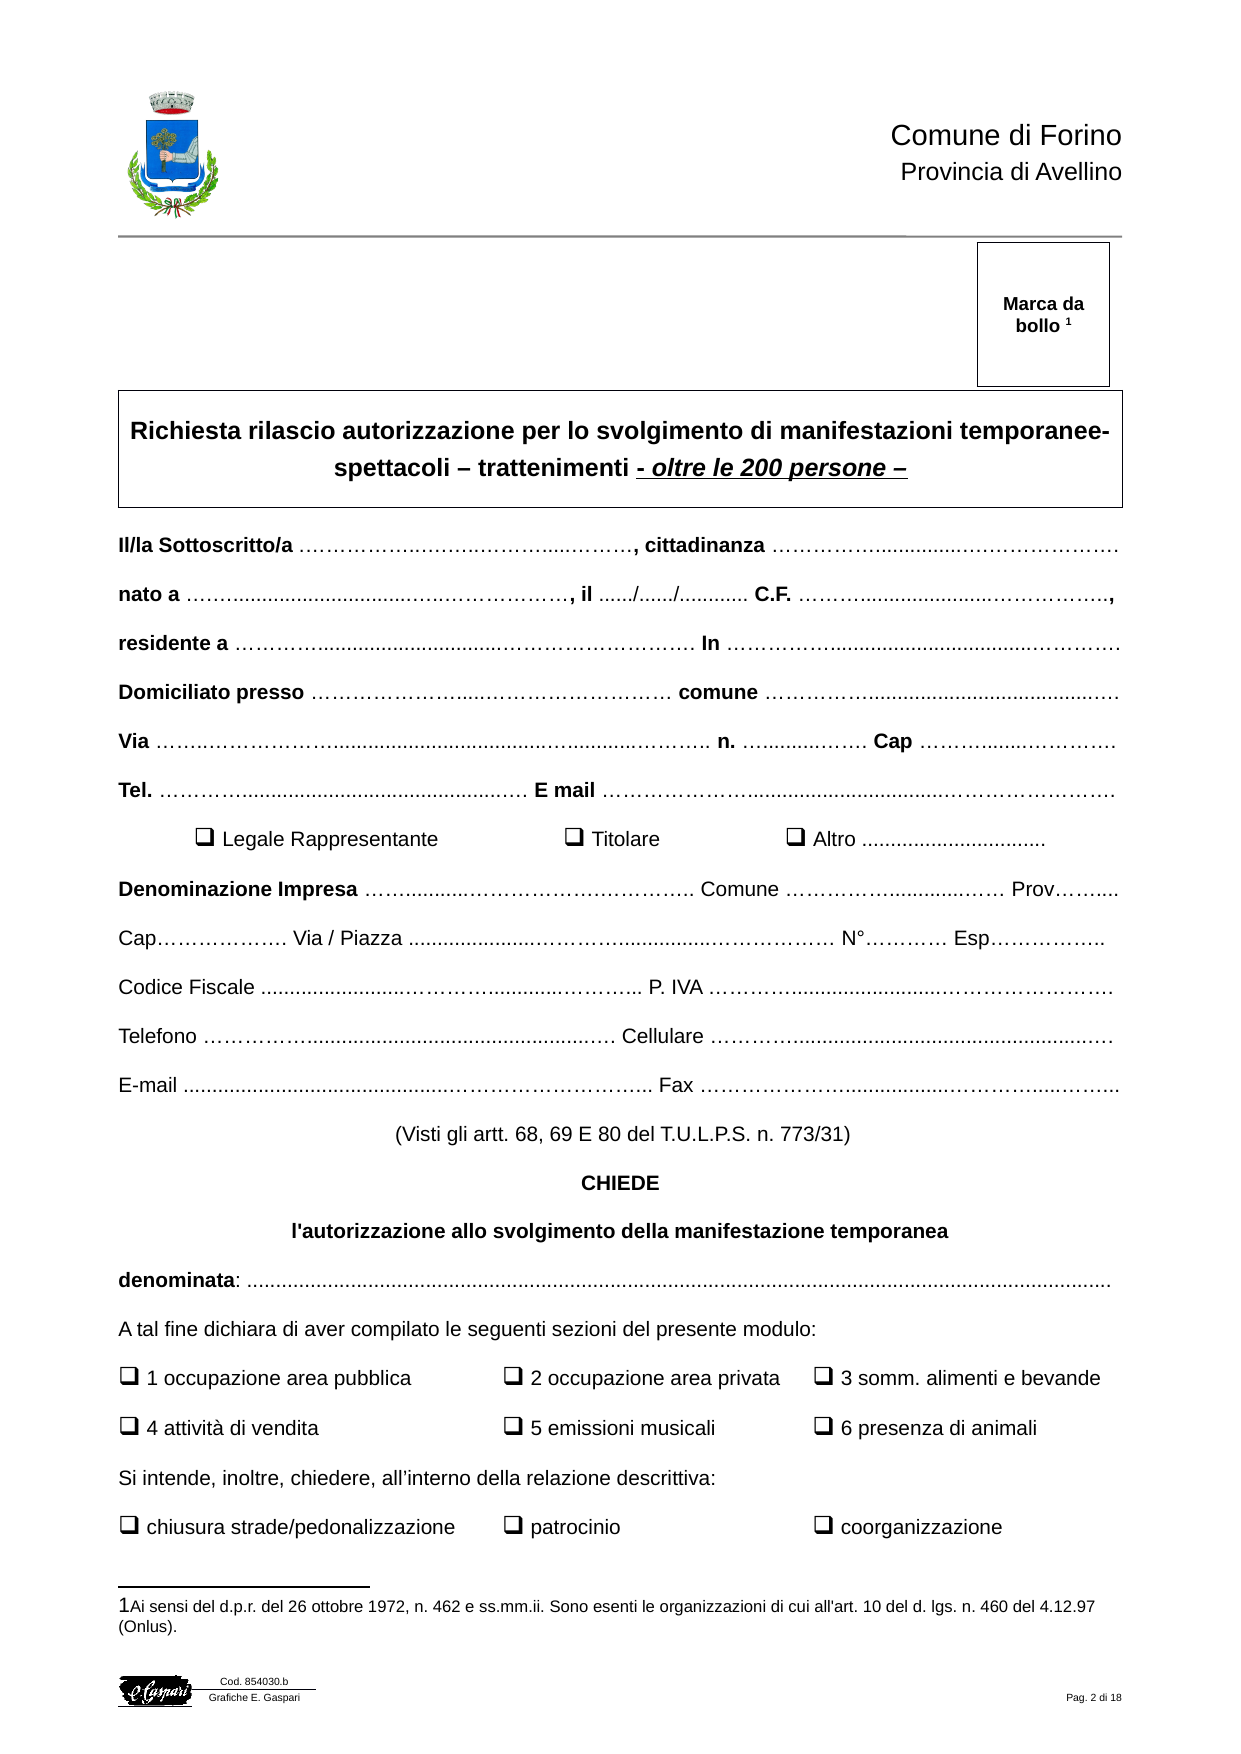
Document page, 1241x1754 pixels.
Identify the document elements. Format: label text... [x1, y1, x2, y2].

text A tal fine dichiara di aver compilato le seguenti sezioni del presente modulo: [118, 1317, 1122, 1341]
text Codice Fiscale .........................………….............………... P. IVA …………..........................……………………. [118, 974, 1122, 998]
text Cap………………. Via / Piazza ......................…………................……………… N°………… Esp…………….. [118, 926, 1122, 949]
table_header Marca da bollo [978, 243, 1109, 386]
text CHIEDE [118, 1170, 1122, 1194]
text denominata: ...................................................................................................................................................... [118, 1268, 1122, 1292]
text residente a …………................................………………………. In ……………...................................…………. [118, 631, 1122, 655]
text  Legale Rappresentante  Titolare  Altro ................................ [118, 827, 1122, 852]
text (Visti gli artt. 68, 69 E 80 del T.U.L.P.S. n. 773/31) [118, 1121, 1122, 1145]
text Si intende, inoltre, chiedere, all’interno della relazione descrittiva: [118, 1466, 1122, 1490]
text Provincia di Avellino [224, 157, 1122, 185]
text Domiciliato presso ………………….....……………………… comune …………….......................................…. [118, 680, 1122, 704]
text Via ……..……………….....................................…............……….. n. …..........……. Cap ………........…………. [118, 729, 1122, 753]
text nato a ….…...............................…..………………, il ....../....../............ C.F. ……….......................…………….., [118, 582, 1122, 606]
text  1 occupazione area pubblica  2 occupazione area privata  3 somm. alimenti e bevande [118, 1366, 1122, 1391]
text  4 attività di vendita  5 emissioni musicali  6 presenza di animali [118, 1416, 1122, 1441]
text Comune di Forino [224, 118, 1122, 152]
text Tel. ………….............................................…. E mail …………………..................................……………………. [118, 778, 1122, 802]
table_header Richiesta rilascio autorizzazione per lo svolgimento di manifestazioni temporanee- spettacoli – trattenimenti - oltre le 200 persone – [119, 391, 1122, 507]
text Telefono …………….................................................…. Cellulare …………...................................................…. [118, 1023, 1122, 1047]
text E-mail ..............................................………………………... Fax …………………..................………….....……... [118, 1072, 1122, 1096]
text l'autorizzazione allo svolgimento della manifestazione temporanea [118, 1219, 1122, 1243]
text Il/la Sottoscritto/a .……………..….…..……….....………, cittadinanza ……………...............….………………. [118, 533, 1122, 557]
text  chiusura strade/pedonalizzazione  patrocinio  coorganizzazione [118, 1515, 1122, 1540]
picture [122, 87, 224, 219]
picture [118, 1674, 192, 1706]
text Denominazione Impresa ……...........……………….………….. Comune …………….............…… Prov…….... [118, 877, 1122, 901]
